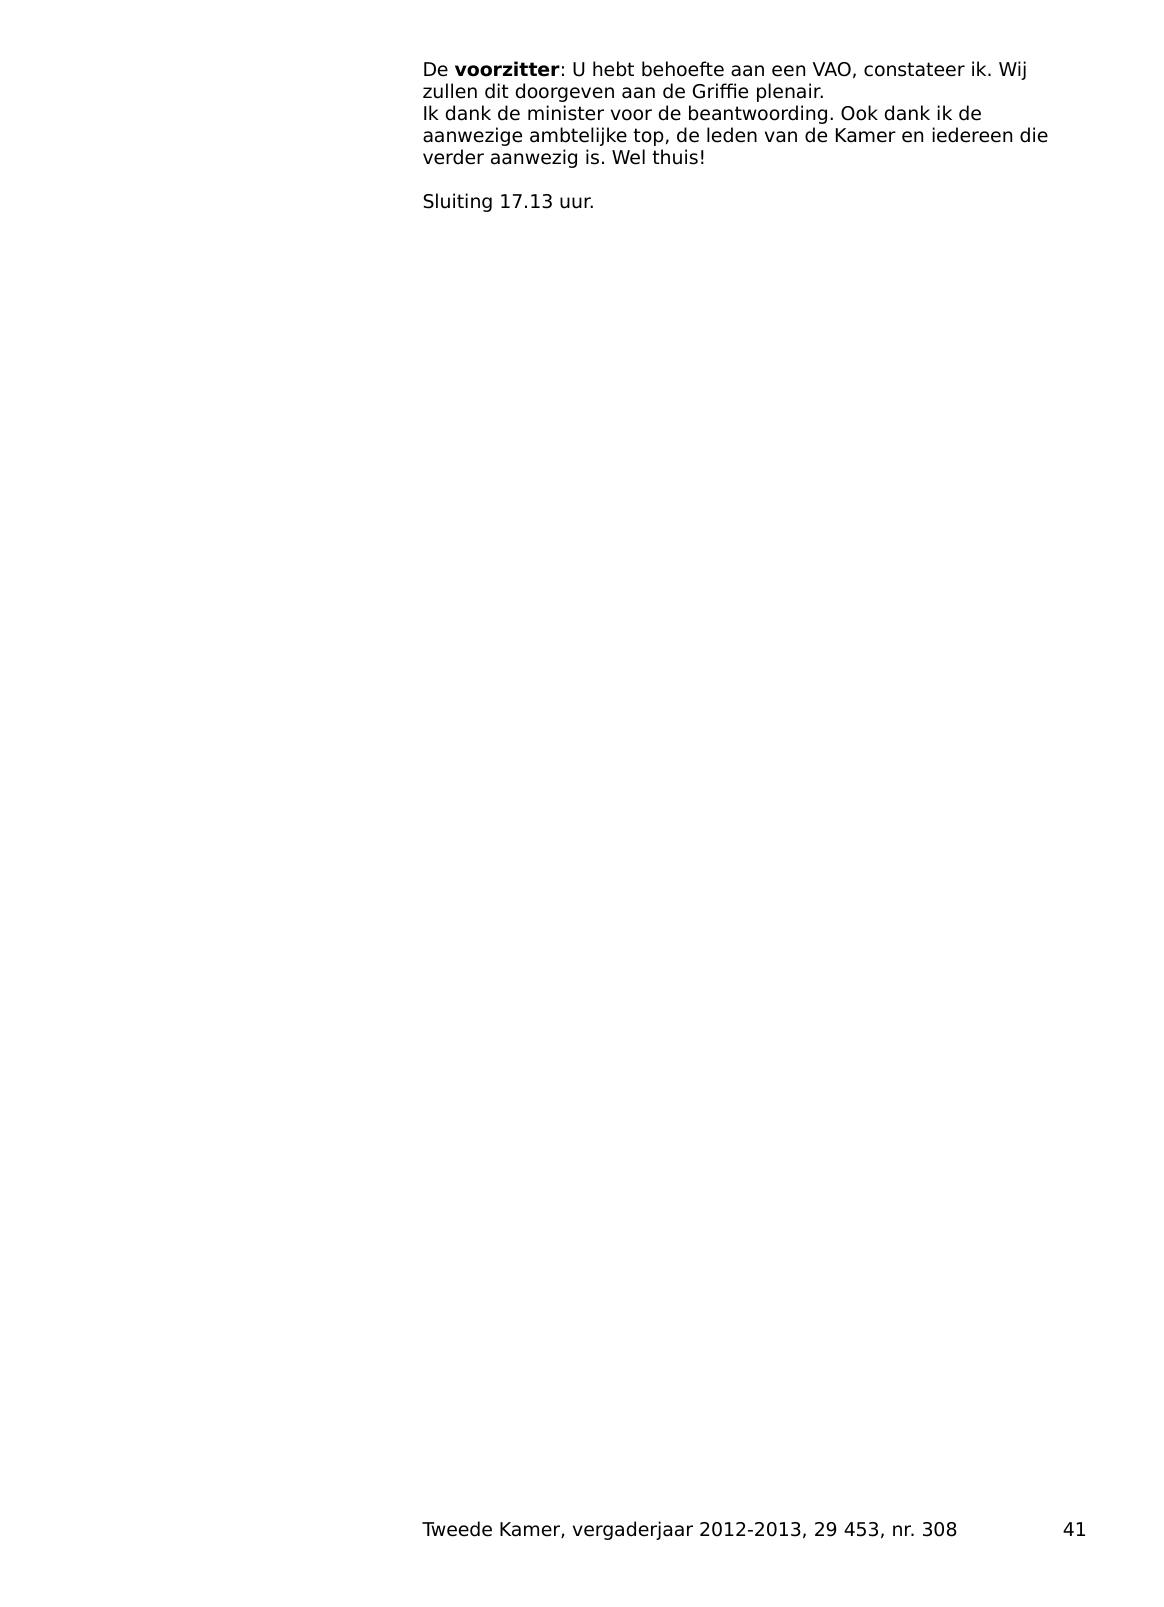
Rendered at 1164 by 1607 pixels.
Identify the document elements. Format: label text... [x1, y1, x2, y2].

text De voorzitter: U hebt behoefte aan een VAO, constateer ik. Wij zullen dit doorgeven aan de Griffie plenair. [422, 59, 1087, 103]
text Ik dank de minister voor de beantwoording. Ook dank ik de aanwezige ambtelijke top, de leden van de Kamer en iedereen die verder aanwezig is. Wel thuis! [422, 103, 1087, 169]
text Sluiting 17.13 uur. [422, 191, 1087, 213]
